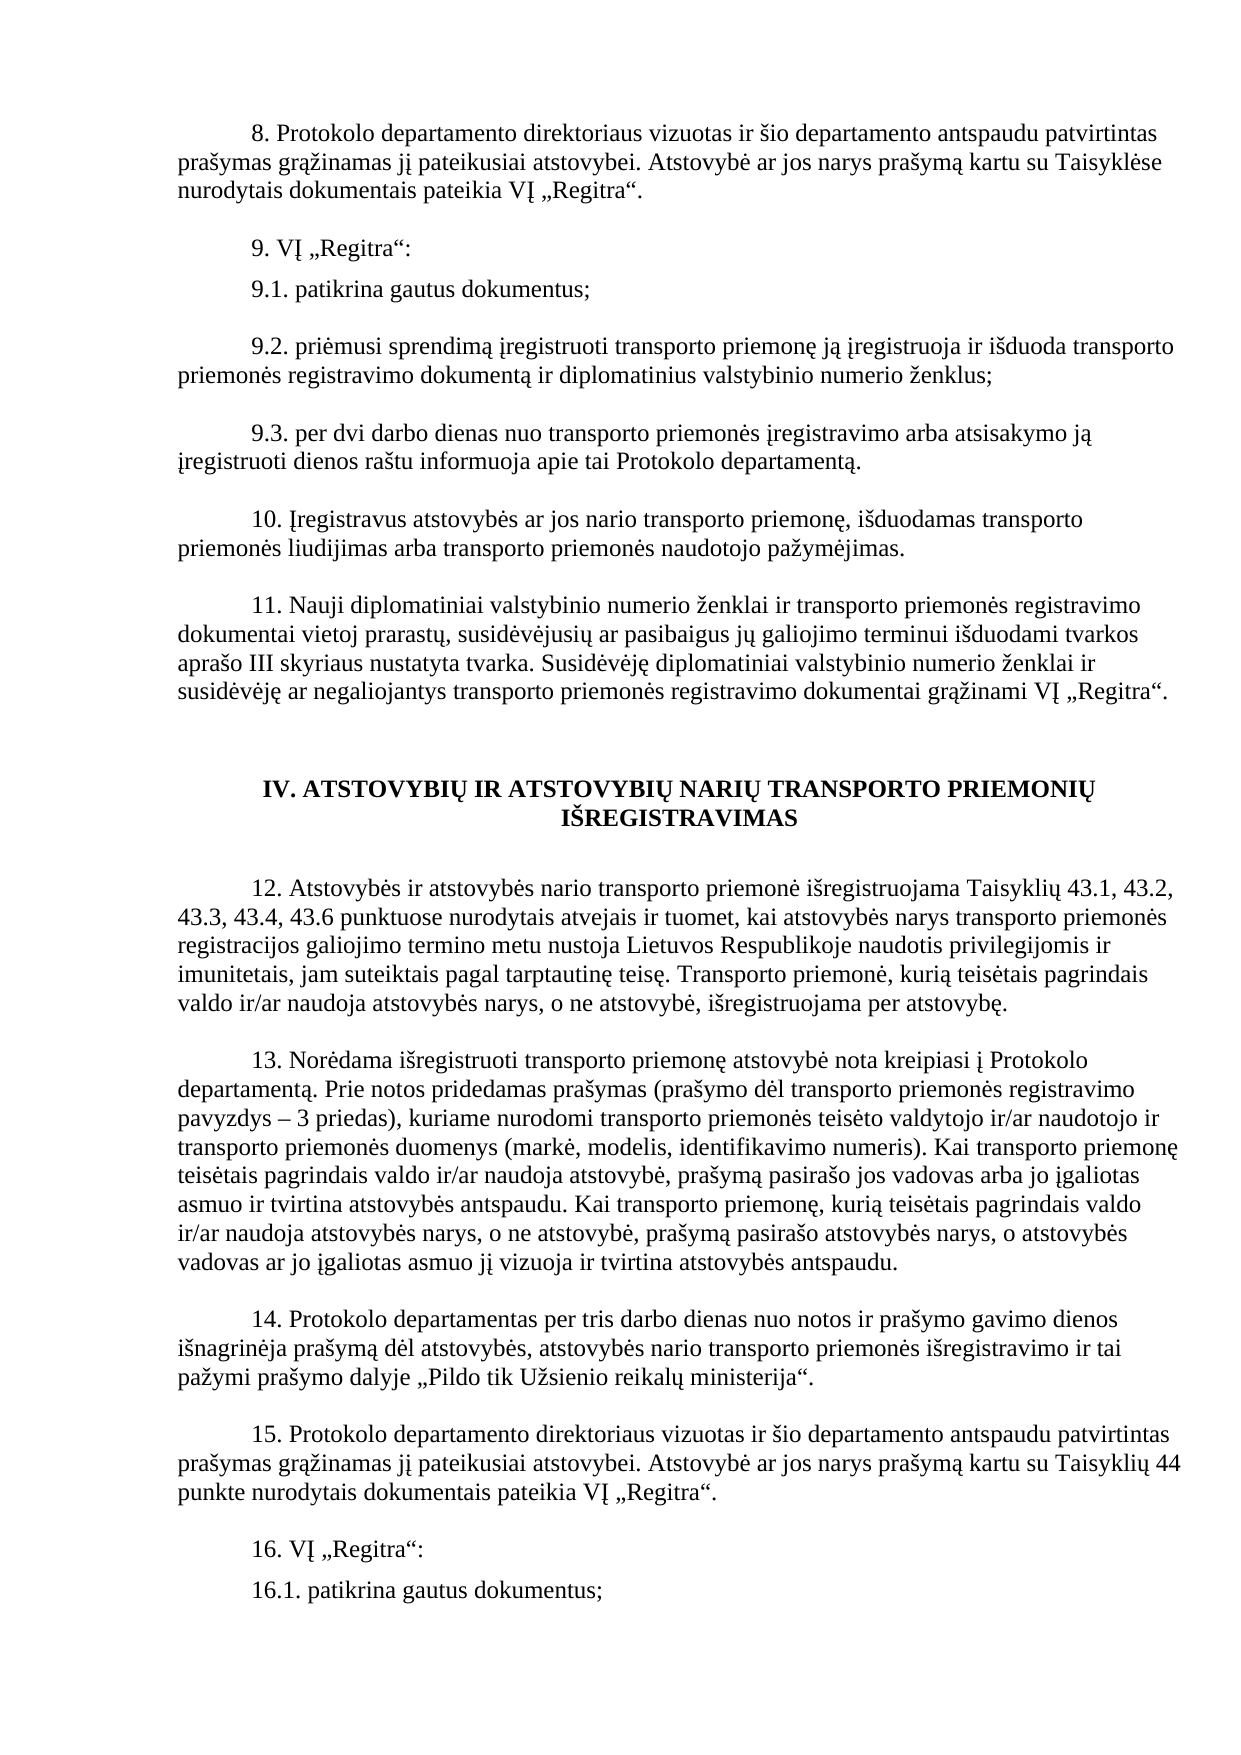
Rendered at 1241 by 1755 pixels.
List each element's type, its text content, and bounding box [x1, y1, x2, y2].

text 9.3. per dvi darbo dienas nuo transporto priemonės įregistravimo arba atsisakymo ją įregistruoti dienos raštu informuoja apie tai Protokolo departamentą. [177, 418, 1181, 475]
text 12. Atstovybės ir atstovybės nario transporto priemonė išregistruojama Taisyklių 43.1, 43.2, 43.3, 43.4, 43.6 punktuose nurodytais atvejais ir tuomet, kai atstovybės narys transporto priemonės registracijos galiojimo termino metu nustoja Lietuvos Respublikoje naudotis privilegijomis ir imunitetais, jam suteiktais pagal tarptautinę teisę. Transporto priemonė, kurią teisėtais pagrindais valdo ir/ar naudoja atstovybės narys, o ne atstovybė, išregistruojama per atstovybę. [177, 873, 1181, 1017]
text 13. Norėdama išregistruoti transporto priemonę atstovybė nota kreipiasi į Protokolo departamentą. Prie notos pridedamas prašymas (prašymo dėl transporto priemonės registravimo pavyzdys – 3 priedas), kuriame nurodomi transporto priemonės teisėto valdytojo ir/ar naudotojo ir transporto priemonės duomenys (markė, modelis, identifikavimo numeris). Kai transporto priemonę teisėtais pagrindais valdo ir/ar naudoja atstovybė, prašymą pasirašo jos vadovas arba jo įgaliotas asmuo ir tvirtina atstovybės antspaudu. Kai transporto priemonę, kurią teisėtais pagrindais valdo ir/ar naudoja atstovybės narys, o ne atstovybė, prašymą pasirašo atstovybės narys, o atstovybės vadovas ar jo įgaliotas asmuo jį vizuoja ir tvirtina atstovybės antspaudu. [177, 1045, 1181, 1275]
text IV. ATSTOVYBIŲ IR ATSTOVYBIŲ NARIŲ TRANSPORTO PRIEMONIŲ IŠREGISTRAVIMAS [177, 774, 1181, 832]
text 10. Įregistravus atstovybės ar jos nario transporto priemonę, išduodamas transporto priemonės liudijimas arba transporto priemonės naudotojo pažymėjimas. [177, 504, 1181, 561]
text 8. Protokolo departamento direktoriaus vizuotas ir šio departamento antspaudu patvirtintas prašymas grąžinamas jį pateikusiai atstovybei. Atstovybė ar jos narys prašymą kartu su Taisyklėse nurodytais dokumentais pateikia VĮ „Regitra“. [177, 118, 1181, 204]
text 9.2. priėmusi sprendimą įregistruoti transporto priemonę ją įregistruoja ir išduoda transporto priemonės registravimo dokumentą ir diplomatinius valstybinio numerio ženklus; [177, 331, 1181, 389]
text 9.1. patikrina gautus dokumentus; [177, 274, 1181, 303]
text 16.1. patikrina gautus dokumentus; [177, 1575, 1181, 1603]
text 11. Nauji diplomatiniai valstybinio numerio ženklai ir transporto priemonės registravimo dokumentai vietoj prarastų, susidėvėjusių ar pasibaigus jų galiojimo terminui išduodami tvarkos aprašo III skyriaus nustatyta tvarka. Susidėvėję diplomatiniai valstybinio numerio ženklai ir susidėvėję ar negaliojantys transporto priemonės registravimo dokumentai grąžinami VĮ „Regitra“. [177, 590, 1181, 705]
text 9. VĮ „Regitra“: [177, 233, 1181, 262]
text 16. VĮ „Regitra“: [177, 1534, 1181, 1563]
text 14. Protokolo departamentas per tris darbo dienas nuo notos ir prašymo gavimo dienos išnagrinėja prašymą dėl atstovybės, atstovybės nario transporto priemonės išregistravimo ir tai pažymi prašymo dalyje „Pildo tik Užsienio reikalų ministerija“. [177, 1304, 1181, 1390]
text 15. Protokolo departamento direktoriaus vizuotas ir šio departamento antspaudu patvirtintas prašymas grąžinamas jį pateikusiai atstovybei. Atstovybė ar jos narys prašymą kartu su Taisyklių 44 punkte nurodytais dokumentais pateikia VĮ „Regitra“. [177, 1419, 1181, 1505]
